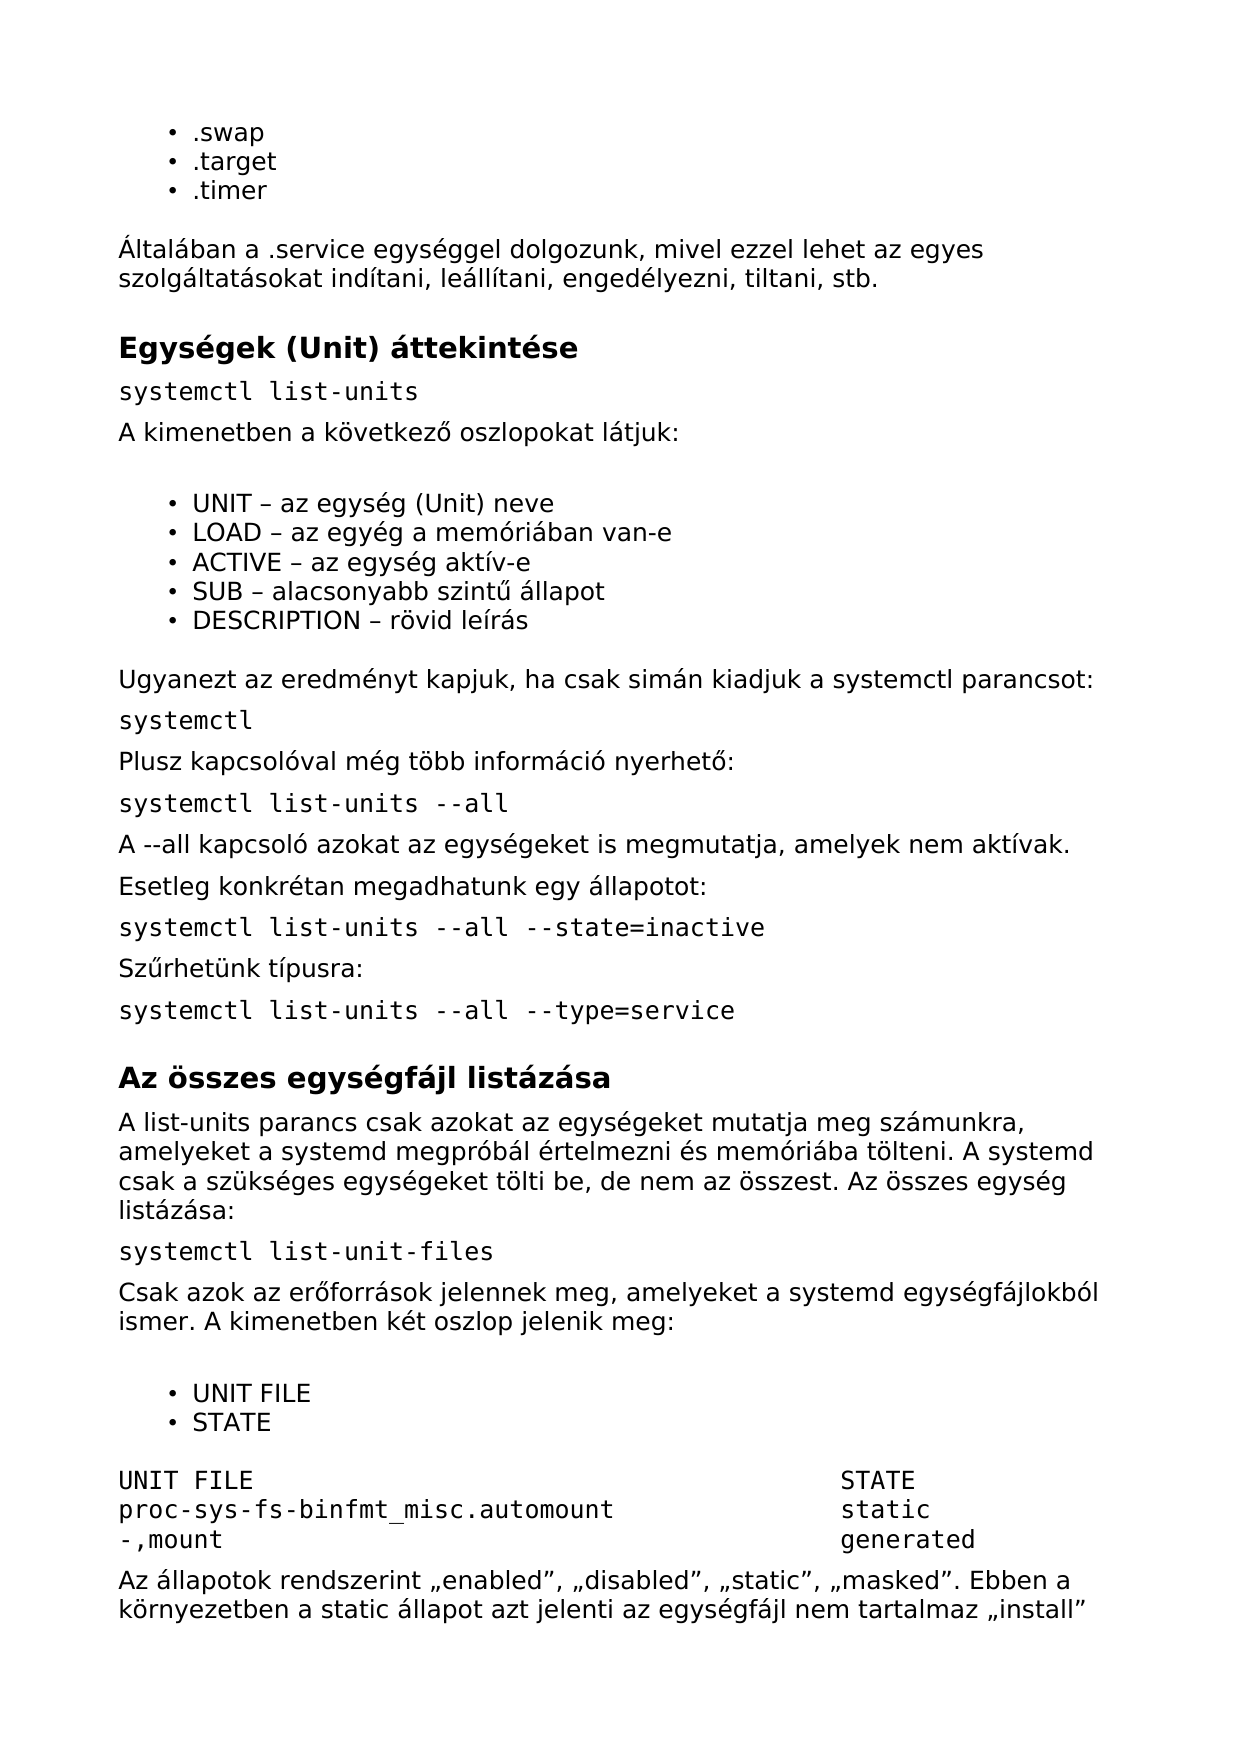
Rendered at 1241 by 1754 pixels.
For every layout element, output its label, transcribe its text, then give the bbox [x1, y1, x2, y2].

list SUB – alacsonyabb szintű állapot [177, 577, 1122, 606]
subtitle Egységek (Unit) áttekintése [118, 331, 1122, 365]
text systemctl list-unit-files [118, 1237, 1122, 1267]
list DESCRIPTION – rövid leírás [177, 606, 1122, 635]
list UNIT – az egység (Unit) neve [177, 489, 1122, 519]
subtitle Az összes egységfájl listázása [118, 1062, 1122, 1096]
list ACTIVE – az egység aktív-e [177, 548, 1122, 577]
text A list-units parancs csak azokat az egységeket mutatja meg számunkra, amelyeket a systemd megpróbál értelmezni és memóriába tölteni. A systemd csak a szükséges egységeket tölti be, de nem az összest. Az összes egység listázása: [118, 1108, 1122, 1225]
text Csak azok az erőforrások jelennek meg, amelyeket a systemd egységfájlokból ismer. A kimenetben két oszlop jelenik meg: [118, 1278, 1122, 1337]
list LOAD – az egyég a memóriában van-e [177, 519, 1122, 548]
text Esetleg konkrétan megadhatunk egy állapotot: [118, 872, 1122, 901]
text A --all kapcsoló azokat az egységeket is megmutatja, amelyek nem aktívak. [118, 830, 1122, 859]
text A kimenetben a következő oszlopokat látjuk: [118, 418, 1122, 447]
text Általában a .service egységgel dolgozunk, mivel ezzel lehet az egyes szolgáltatásokat indítani, leállítani, engedélyezni, tiltani, stb. [118, 235, 1122, 293]
list .timer [177, 176, 1122, 206]
text Plusz kapcsolóval még több információ nyerhető: [118, 747, 1122, 777]
list .swap [177, 118, 1122, 147]
list STATE [177, 1408, 1122, 1437]
text UNIT FILE STATE proc-sys-fs-binfmt_misc.automount static -,mount generated [118, 1467, 1122, 1554]
list .target [177, 147, 1122, 176]
text systemctl list-units [118, 377, 1122, 407]
text systemctl list-units --all [118, 789, 1122, 818]
list UNIT FILE [177, 1379, 1122, 1408]
text Ugyanezt az eredményt kapjuk, ha csak simán kiadjuk a systemctl parancsot: [118, 665, 1122, 694]
text systemctl list-units --all --type=service [118, 996, 1122, 1025]
text Szűrhetünk típusra: [118, 954, 1122, 983]
text Az állapotok rendszerint „enabled”, „disabled”, „static”, „masked”. Ebben a környezetben a static állapot azt jelenti az egységfájl nem tartalmaz „install” [118, 1566, 1122, 1624]
text systemctl [118, 706, 1122, 736]
text systemctl list-units --all --state=inactive [118, 913, 1122, 942]
